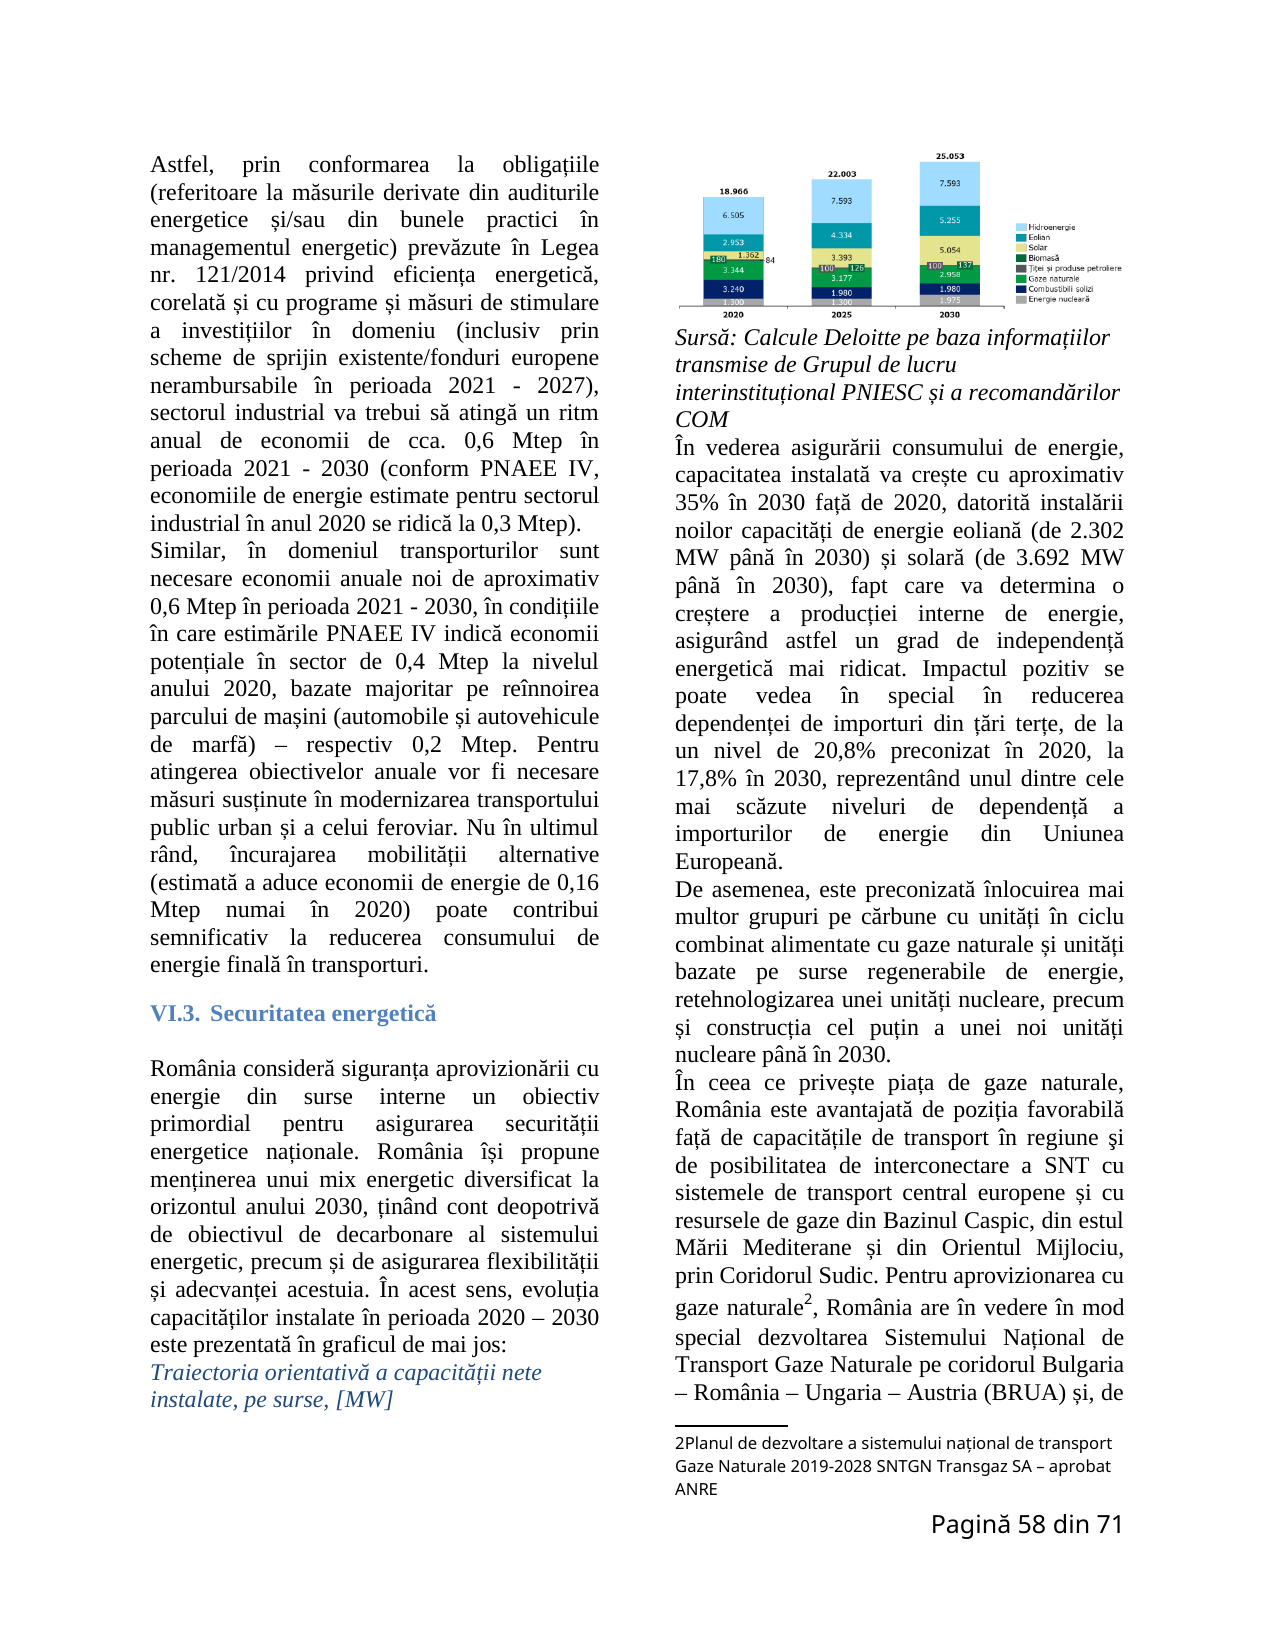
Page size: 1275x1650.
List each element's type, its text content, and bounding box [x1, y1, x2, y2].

text Sursă: Calcule Deloitte pe baza informațiilor transmise de Grupul de lucru interinstituțional PNIESC și a recomandărilor COM [675, 323, 1125, 433]
subtitle VI.3. Securitatea energetică [150, 999, 600, 1027]
text Astfel, prin conformarea la obligațiile (referitoare la măsurile derivate din auditurile energetice și/sau din bunele practici în managementul energetic) prevăzute în Legea nr. 121/2014 privind eficiența energetică, corelată și cu programe și măsuri de stimulare a investițiilor în domeniu (inclusiv prin scheme de sprijin existente/fonduri europene nerambursabile în perioada 2021 - 2027), sectorul industrial va trebui să atingă un ritm anual de economii de cca. 0,6 Mtep în perioada 2021 - 2030 (conform PNAEE IV, economiile de energie estimate pentru sectorul industrial în anul 2020 se ridică la 0,3 Mtep). [150, 150, 600, 536]
text Similar, în domeniul transporturilor sunt necesare economii anuale noi de aproximativ 0,6 Mtep în perioada 2021 - 2030, în condițiile în care estimările PNAEE IV indică economii potențiale în sector de 0,4 Mtep la nivelul anului 2020, bazate majoritar pe reînnoirea parcului de mașini (automobile și autovehicule de marfă) – respectiv 0,2 Mtep. Pentru atingerea obiectivelor anuale vor fi necesare măsuri susținute în modernizarea transportului public urban și a celui feroviar. Nu în ultimul rând, încurajarea mobilității alternative (estimată a aduce economii de energie de 0,16 Mtep numai în 2020) poate contribui semnificativ la reducerea consumului de energie finală în transporturi. [150, 536, 600, 978]
text În vederea asigurării consumului de energie, capacitatea instalată va crește cu aproximativ 35% în 2030 față de 2020, datorită instalării noilor capacități de energie eoliană (de 2.302 MW până în 2030) și solară (de 3.692 MW până în 2030), fapt care va determina o creștere a producției interne de energie, asigurând astfel un grad de independență energetică mai ridicat. Impactul pozitiv se poate vedea în special în reducerea dependenței de importuri din țări terțe, de la un nivel de 20,8% preconizat în 2020, la 17,8% în 2030, reprezentând unul dintre cele mai scăzute niveluri de dependență a importurilor de energie din Uniunea Europeană. [675, 433, 1125, 874]
text În ceea ce privește piața de gaze naturale, România este avantajată de poziția favorabilă față de capacitățile de transport în regiune şi de posibilitatea de interconectare a SNT cu sistemele de transport central europene și cu resursele de gaze din Bazinul Caspic, din estul Mării Mediterane și din Orientul Mijlociu, prin Coridorul Sudic. Pentru aprovizionarea cu gaze naturale, România are în vedere în mod special dezvoltarea Sistemului Național de Transport Gaze Naturale pe coridorul Bulgaria – România – Ungaria – Austria (BRUA) și, de [675, 1068, 1125, 1406]
text De asemenea, este preconizată înlocuirea mai multor grupuri pe cărbune cu unități în ciclu combinat alimentate cu gaze naturale și unități bazate pe surse regenerabile de energie, retehnologizarea unei unități nucleare, precum și construcția cel puțin a unei noi unități nucleare până în 2030. [675, 874, 1125, 1068]
text Traiectoria orientativă a capacității nete instalate, pe surse, [MW] [150, 1358, 600, 1413]
text Planul de dezvoltare a sistemului național de transport Gaze Naturale 2019-2028 SNTGN Transgaz SA – aprobat ANRE [675, 1432, 1125, 1500]
picture [675, 150, 1125, 323]
text România consideră siguranța aprovizionării cu energie din surse interne un obiectiv primordial pentru asigurarea securității energetice naționale. România își propune menținerea unui mix energetic diversificat la orizontul anului 2030, ținând cont deopotrivă de obiectivul de decarbonare al sistemului energetic, precum și de asigurarea flexibilității și adecvanței acestuia. În acest sens, evoluția capacităților instalate în perioada 2020 – 2030 este prezentată în graficul de mai jos: [150, 1054, 600, 1358]
